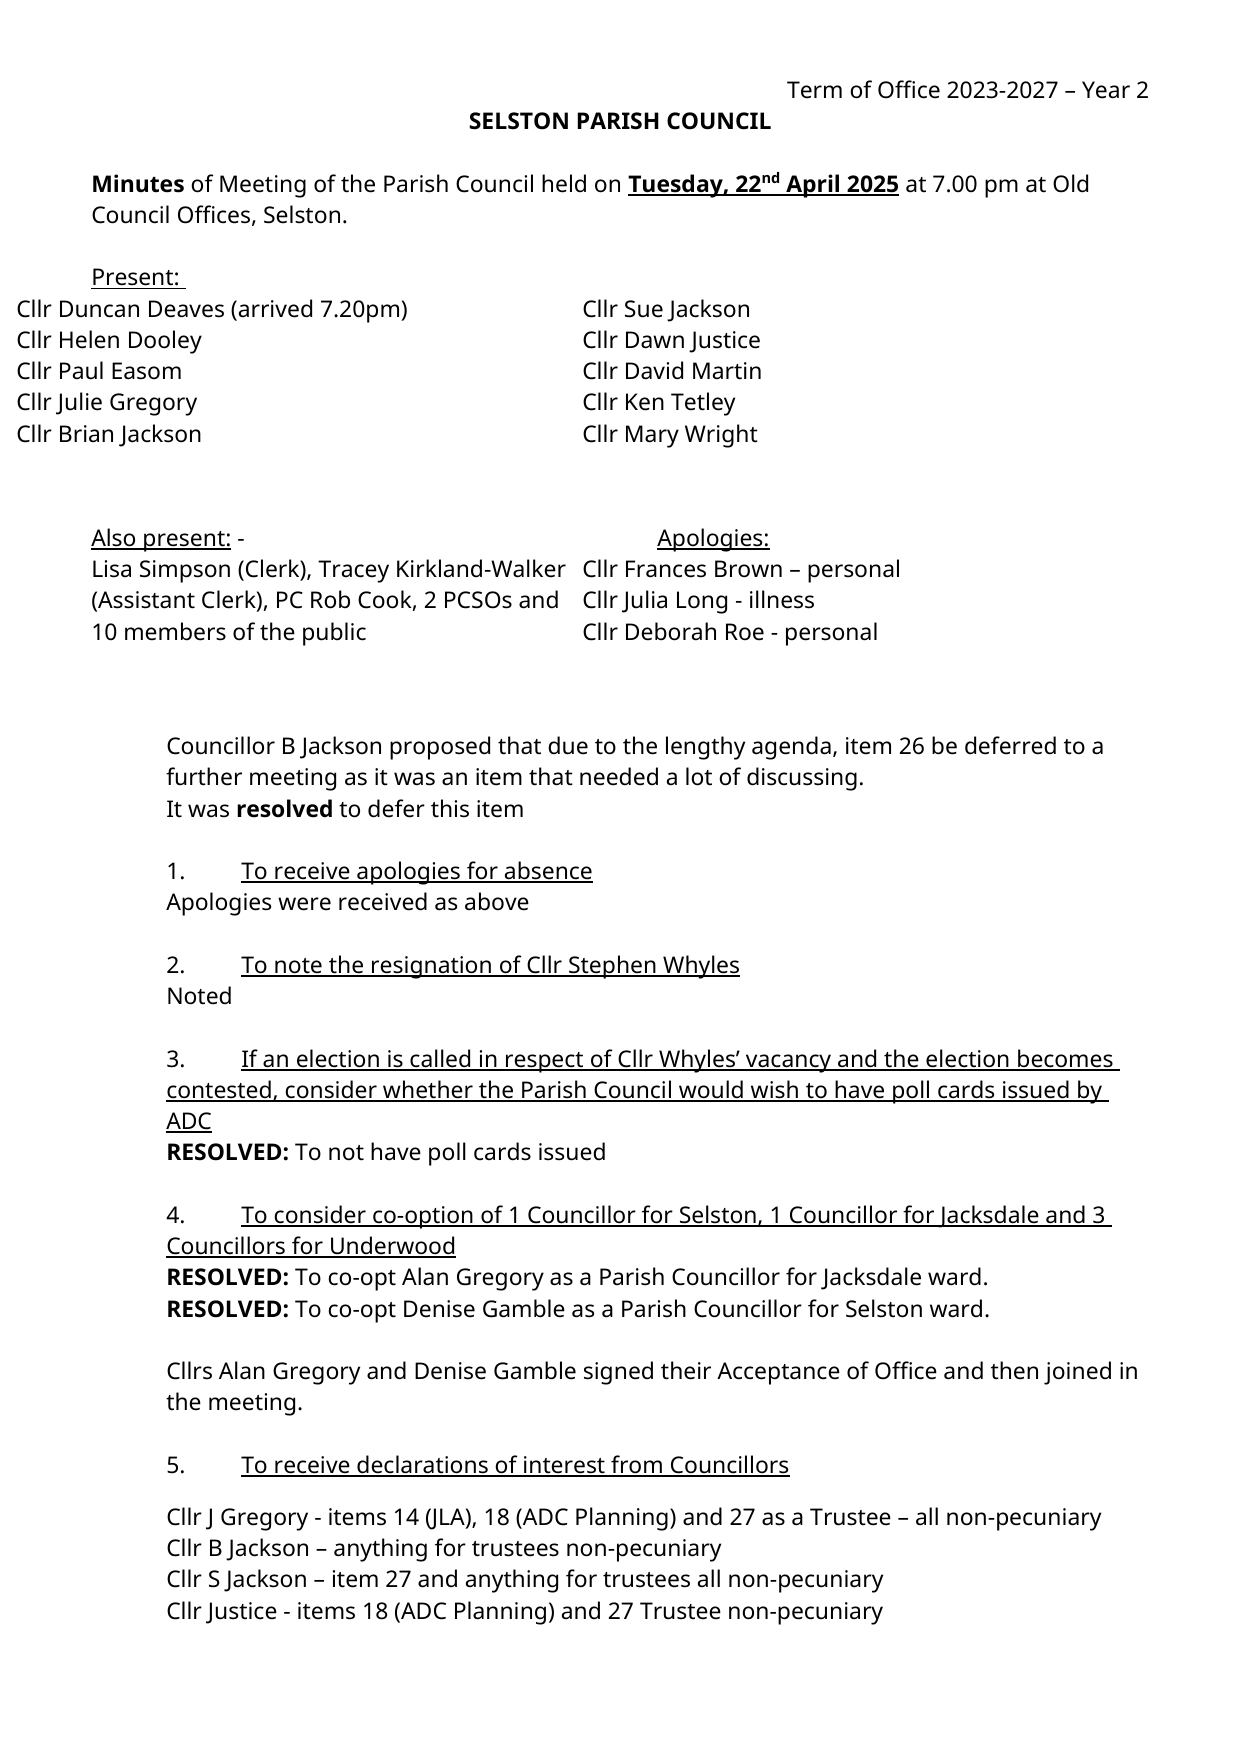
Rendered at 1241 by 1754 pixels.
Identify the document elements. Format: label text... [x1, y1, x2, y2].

list RESOLVED: To co-opt Denise Gamble as a Parish Councillor for Selston ward. [166, 1293, 1149, 1324]
list Noted [166, 980, 1149, 1011]
text Cllr Justice - items 18 (ADC Planning) and 27 Trustee non-pecuniary [166, 1595, 1149, 1626]
list Cllr Deborah Roe - personal [620, 616, 1149, 647]
list Cllr Julia Long - illness [620, 584, 1149, 616]
text SELSTON PARISH COUNCIL [91, 105, 1149, 136]
list Cllrs Alan Gregory and Denise Gamble signed their Acceptance of Office and then joined in the meeting. [166, 1355, 1149, 1418]
list Cllr David Martin [620, 355, 1149, 386]
list Cllr Brian Jackson [16, 418, 583, 449]
list To consider co-option of 1 Councillor for Selston, 1 Councillor for Jacksdale and 3 Councillors for Underwood [166, 1199, 1149, 1261]
list Cllr Sue Jackson [620, 293, 1149, 324]
list It was resolved to defer this item [166, 793, 1149, 824]
list To note the resignation of Cllr Stephen Whyles [166, 949, 1149, 980]
text Lisa Simpson (Clerk), Tracey Kirkland-Walker (Assistant Clerk), PC Rob Cook, 2 PCSOs and 10 members of the public [91, 553, 583, 647]
text Cllr J Gregory - items 14 (JLA), 18 (ADC Planning) and 27 as a Trustee – all non-pecuniary [166, 1501, 1149, 1532]
list Cllr Mary Wright [620, 418, 1149, 449]
list Apologies were received as above [166, 886, 1149, 918]
text Present: [91, 261, 1149, 293]
list Cllr Ken Tetley [620, 386, 1149, 418]
list Cllr Frances Brown – personal [620, 553, 1149, 584]
list RESOLVED: To co-opt Alan Gregory as a Parish Councillor for Jacksdale ward. [166, 1261, 1149, 1293]
text Cllr S Jackson – item 27 and anything for trustees all non-pecuniary [166, 1563, 1149, 1595]
list Cllr Duncan Deaves (arrived 7.20pm) [16, 293, 583, 324]
list Cllr Paul Easom [16, 355, 583, 386]
list Cllr Helen Dooley [16, 324, 583, 355]
list If an election is called in respect of Cllr Whyles’ vacancy and the election becomes contested, consider whether the Parish Council would wish to have poll cards issued by ADC [166, 1043, 1149, 1136]
list Councillor B Jackson proposed that due to the lengthy agenda, item 26 be deferred to a further meeting as it was an item that needed a lot of discussing. [166, 730, 1149, 793]
text Also present: - [91, 522, 583, 553]
list Cllr Dawn Justice [620, 324, 1149, 355]
list RESOLVED: To not have poll cards issued [166, 1136, 1149, 1168]
text Minutes of Meeting of the Parish Council held on Tuesday, 22nd April 2025 at 7.00 pm at Old Council Offices, Selston. [91, 168, 1149, 230]
list Cllr Julie Gregory [16, 386, 583, 418]
text Cllr B Jackson – anything for trustees non-pecuniary [166, 1532, 1149, 1563]
list To receive declarations of interest from Councillors [166, 1449, 1149, 1480]
text Apologies: [657, 522, 1149, 553]
list To receive apologies for absence [166, 855, 1149, 886]
